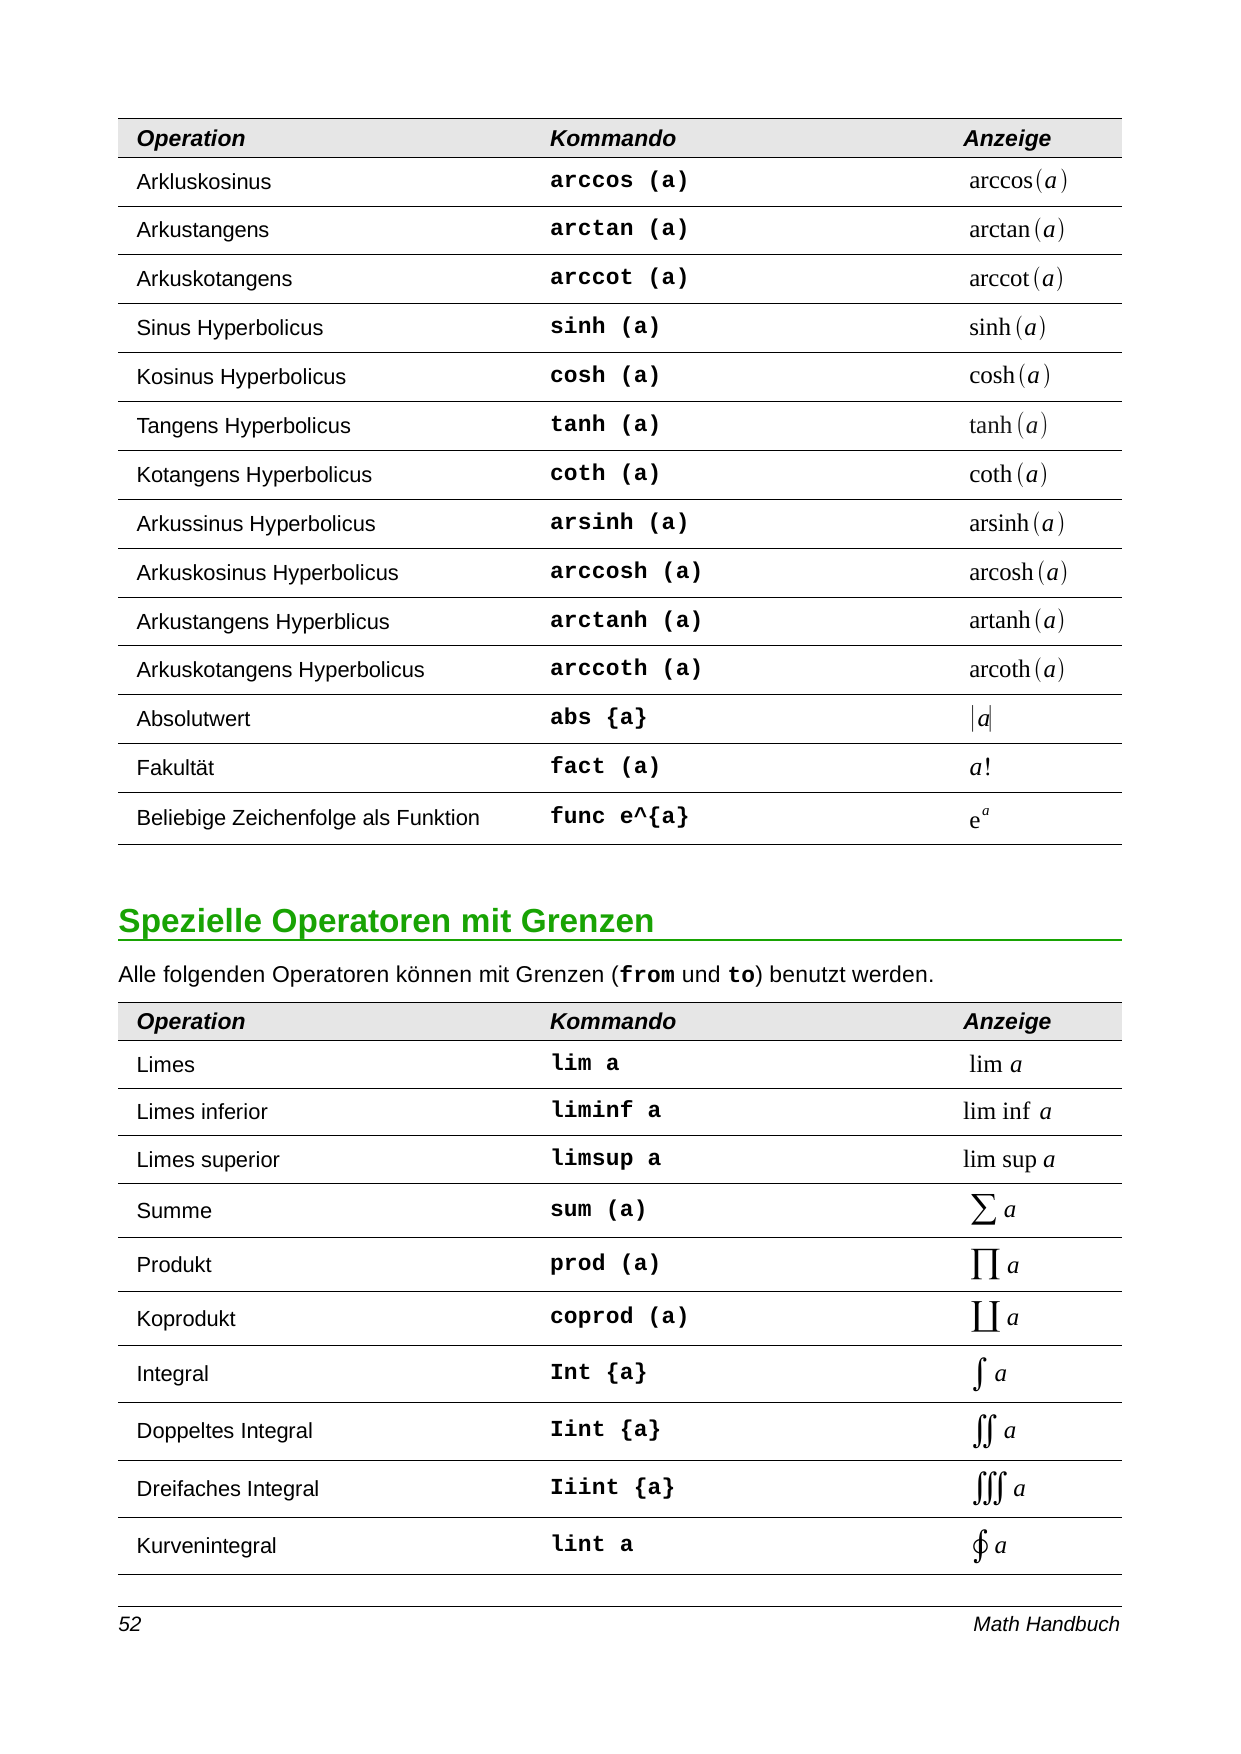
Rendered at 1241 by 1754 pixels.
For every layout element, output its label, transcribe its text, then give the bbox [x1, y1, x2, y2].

table_cell Limes inferior [118, 1089, 531, 1135]
table_cell Dreifaches Integral [118, 1461, 531, 1517]
table_cell Fakultät [118, 744, 531, 792]
table_cell arsinh (a) [531, 500, 945, 548]
table_cell [945, 158, 1122, 206]
table_cell Int {a} [531, 1346, 945, 1402]
table_cell [945, 402, 1122, 450]
table_cell Limes superior [118, 1136, 531, 1183]
table_cell [945, 695, 1122, 743]
table_cell abs {a} [531, 695, 945, 743]
table_cell Arkussinus Hyperbolicus [118, 500, 531, 548]
table_cell liminf a [531, 1089, 945, 1135]
table_cell [945, 1136, 1122, 1183]
table_header Kommando [531, 1003, 945, 1040]
table_cell [945, 1238, 1122, 1291]
table_cell prod (a) [531, 1238, 945, 1291]
table_cell Summe [118, 1184, 531, 1237]
table_cell [945, 353, 1122, 401]
table_cell lint a [531, 1518, 945, 1574]
table_cell [945, 500, 1122, 548]
table_cell [945, 255, 1122, 303]
table_cell [945, 744, 1122, 792]
table_cell arccot (a) [531, 255, 945, 303]
table_cell [945, 304, 1122, 352]
table_header Anzeige [945, 119, 1122, 157]
table_cell coth (a) [531, 451, 945, 499]
table_cell func e^{a} [531, 793, 945, 843]
table_header Anzeige [945, 1003, 1122, 1040]
table_cell [945, 598, 1122, 645]
table_cell Kurvenintegral [118, 1518, 531, 1574]
table_cell [945, 451, 1122, 499]
table_cell Arkustangens [118, 207, 531, 254]
table_cell cosh (a) [531, 353, 945, 401]
text Alle folgenden Operatoren können mit Grenzen (from und to) benutzt werden. [118, 960, 1122, 989]
table_cell Koprodukt [118, 1292, 531, 1345]
table_cell Produkt [118, 1238, 531, 1291]
table_header Operation [118, 1003, 531, 1040]
table_header Operation [118, 119, 531, 157]
table_cell Kotangens Hyperbolicus [118, 451, 531, 499]
table_cell Integral [118, 1346, 531, 1402]
table_cell sinh (a) [531, 304, 945, 352]
table_cell Arkustangens Hyperblicus [118, 598, 531, 645]
table_cell [945, 1089, 1122, 1135]
table_cell [945, 549, 1122, 597]
table_cell Iint {a} [531, 1403, 945, 1459]
table_cell [945, 1403, 1122, 1459]
table_cell Arkuskotangens Hyperbolicus [118, 646, 531, 694]
table_cell Doppeltes Integral [118, 1403, 531, 1459]
table_cell limsup a [531, 1136, 945, 1183]
table_cell Absolutwert [118, 695, 531, 743]
table_cell arccosh (a) [531, 549, 945, 597]
table_cell [945, 1518, 1122, 1574]
table_cell arctanh (a) [531, 598, 945, 645]
table_cell [945, 1461, 1122, 1517]
table_cell tanh (a) [531, 402, 945, 450]
table_cell Arkluskosinus [118, 158, 531, 206]
table_cell Arkuskotangens [118, 255, 531, 303]
table_cell arctan (a) [531, 207, 945, 254]
table_cell fact (a) [531, 744, 945, 792]
table_cell [945, 646, 1122, 694]
table_cell [945, 1292, 1122, 1345]
table_cell arccos (a) [531, 158, 945, 206]
table_cell Limes [118, 1041, 531, 1088]
table_cell [945, 1184, 1122, 1237]
table_cell Beliebige Zeichenfolge als Funktion [118, 793, 531, 843]
table_cell Tangens Hyperbolicus [118, 402, 531, 450]
table_cell [945, 1346, 1122, 1402]
table_cell lim a [531, 1041, 945, 1088]
table_cell Sinus Hyperbolicus [118, 304, 531, 352]
table_cell [945, 793, 1122, 843]
table_cell arccoth (a) [531, 646, 945, 694]
table_cell [945, 207, 1122, 254]
table_cell Iiint {a} [531, 1461, 945, 1517]
table_cell [945, 1041, 1122, 1088]
table_cell coprod (a) [531, 1292, 945, 1345]
table_cell Kosinus Hyperbolicus [118, 353, 531, 401]
subtitle Spezielle Operatoren mit Grenzen [118, 900, 1122, 939]
table_header Kommando [531, 119, 945, 157]
table_cell Arkuskosinus Hyperbolicus [118, 549, 531, 597]
table_cell sum (a) [531, 1184, 945, 1237]
